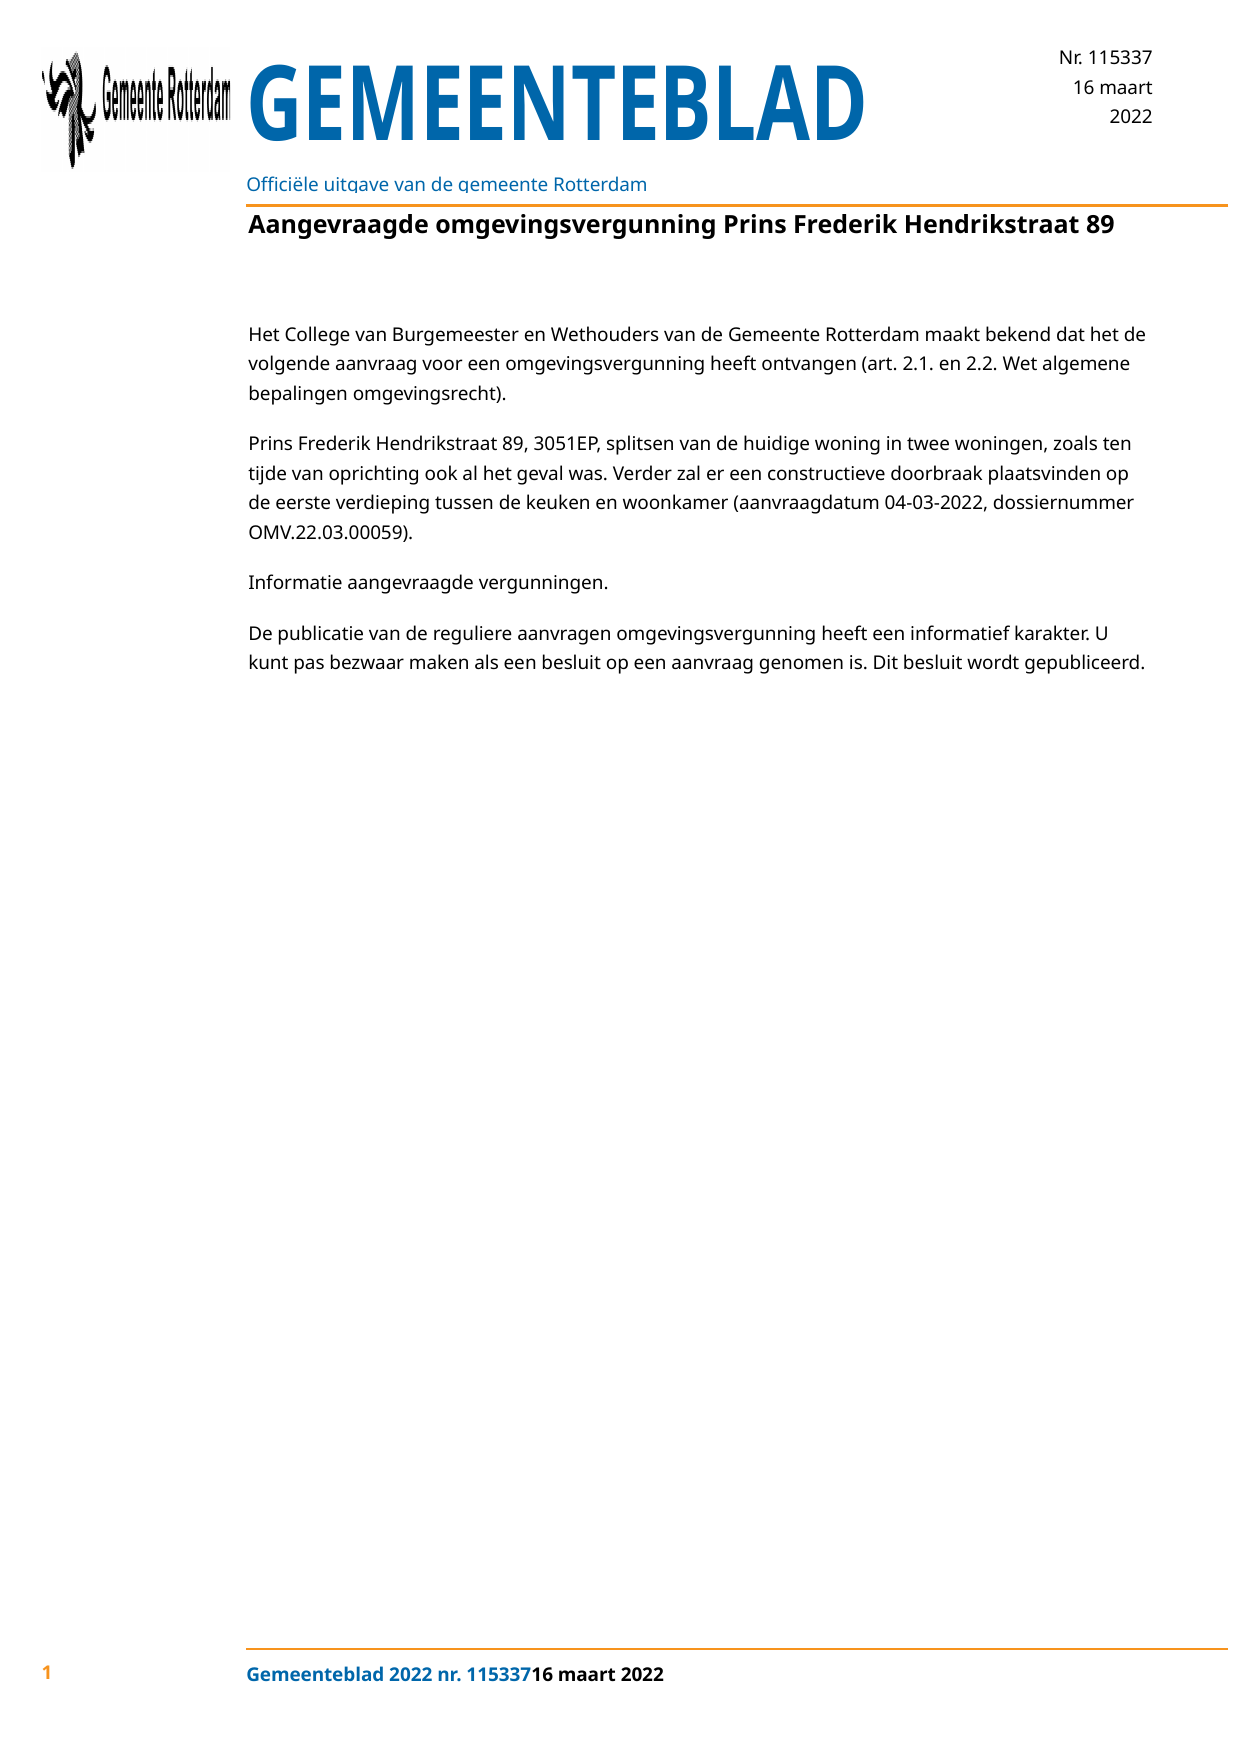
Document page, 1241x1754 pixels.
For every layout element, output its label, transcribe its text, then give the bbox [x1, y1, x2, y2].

text De publicatie van de reguliere aanvragen omgevingsvergunning heeft een informatief karakter. U kunt pas bezwaar maken als een besluit op een aanvraag genomen is. Dit besluit wordt gepubliceerd. [248, 620, 1152, 675]
text Prins Frederik Hendrikstraat 89, 3051EP, splitsen van de huidige woning in twee woningen, zoals ten tijde van oprichting ook al het geval was. Verder zal er een constructieve doorbraak plaatsvinden op de eerste verdieping tussen de keuken en woonkamer (aanvraagdatum 04-03-2022, dossiernummer OMV.22.03.00059). [248, 430, 1152, 545]
picture [41, 47, 231, 172]
text Informatie aangevraagde vergunningen. [248, 569, 1152, 595]
text Aangevraagde omgevingsvergunning Prins Frederik Hendrikstraat 89 [248, 207, 1152, 241]
text Het College van Burgemeester en Wethouders van de Gemeente Rotterdam maakt bekend dat het de volgende aanvraag voor een omgevingsvergunning heeft ontvangen (art. 2.1. en 2.2. Wet algemene bepalingen omgevingsrecht). [248, 321, 1152, 406]
